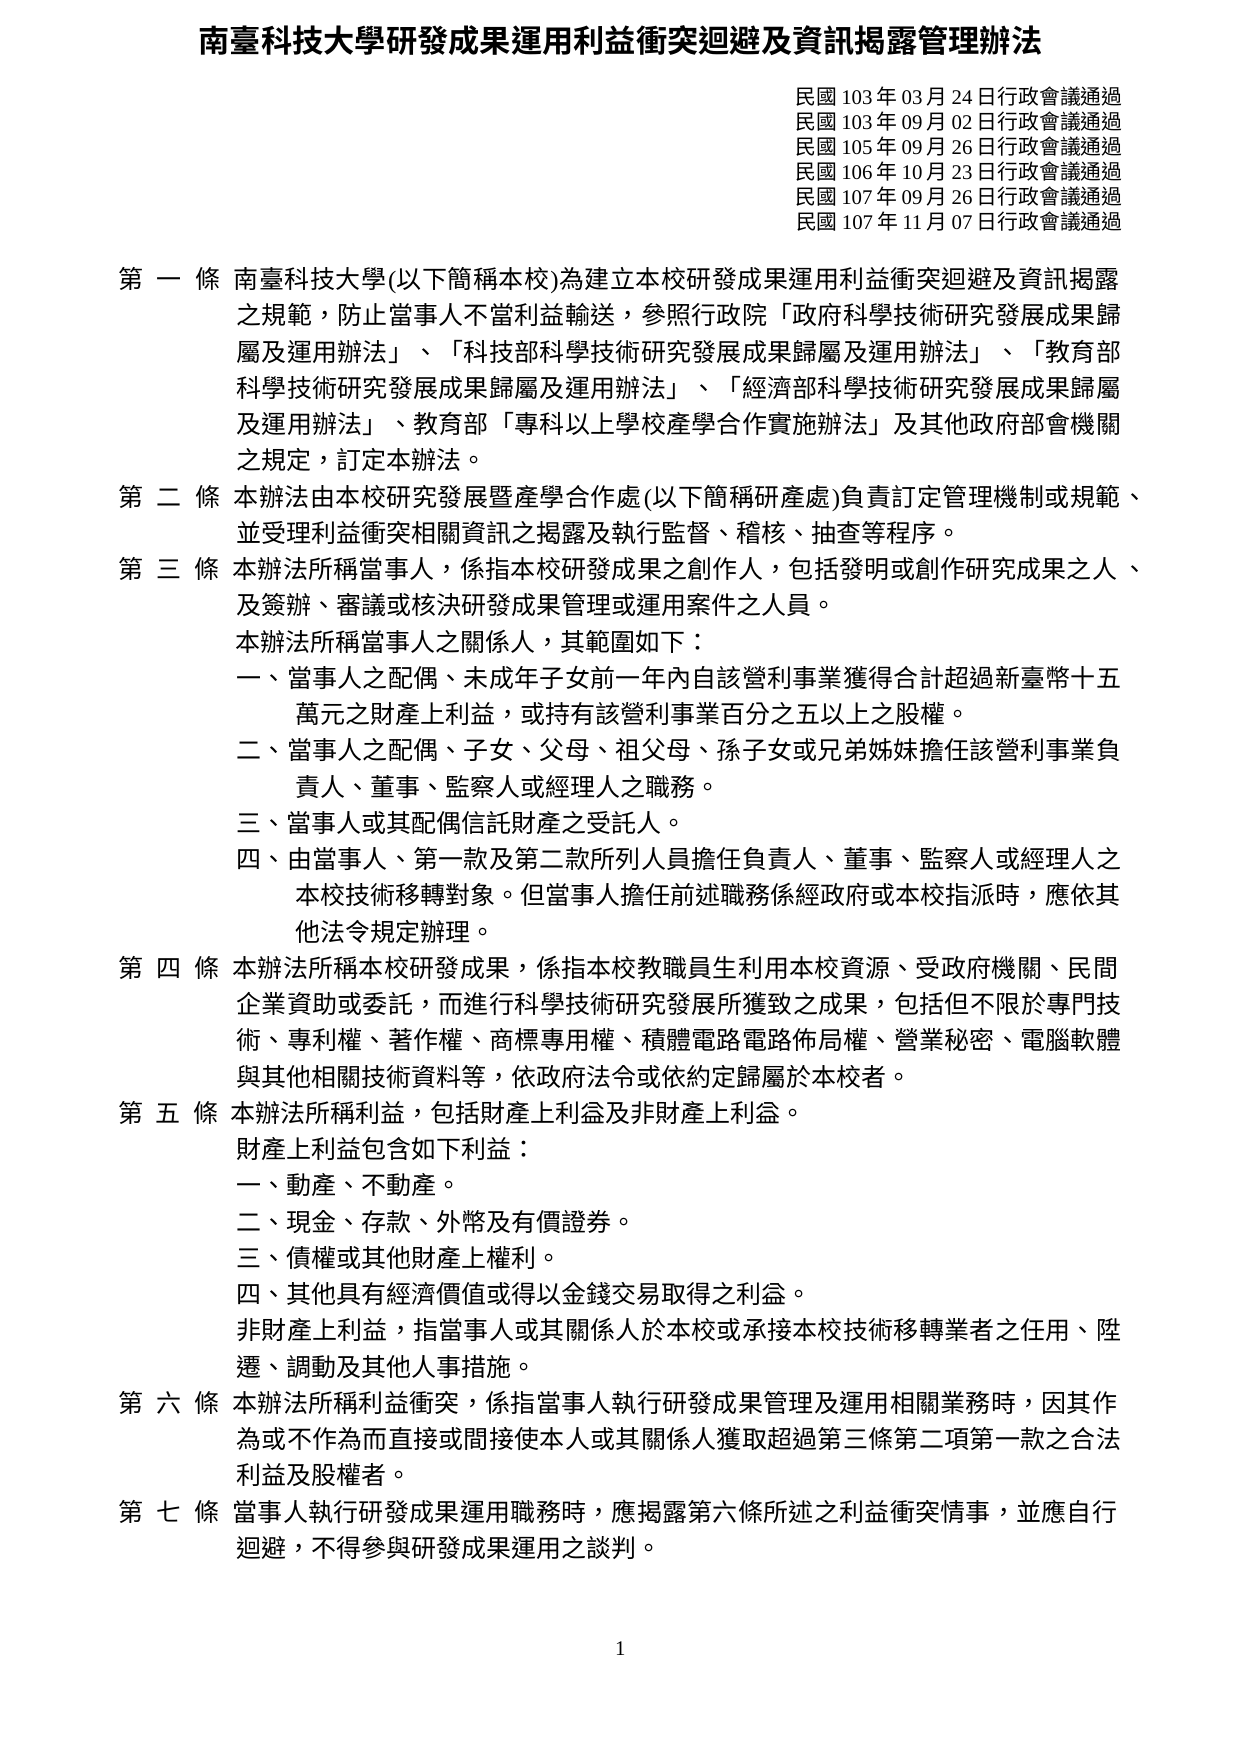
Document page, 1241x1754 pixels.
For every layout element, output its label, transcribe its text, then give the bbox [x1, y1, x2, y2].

text 南臺科技大學研發成果運用利益衝突迴避及資訊揭露管理辦法 [118, 17, 1122, 62]
text 財產上利益包含如下利益： [118, 1129, 1122, 1166]
text 四、其他具有經濟價值或得以金錢交易取得之利益。 [118, 1274, 1122, 1311]
text 本辦法所稱當事人之關係人，其範圍如下： [234, 622, 1122, 658]
text 一、動產、不動產。 [118, 1166, 1122, 1202]
text 第 七 條 當事人執行研發成果運用職務時，應揭露第六條所述之利益衝突情事，並應自行迴避，不得參與研發成果運用之談判。 [118, 1492, 1122, 1564]
text 民國103年09月02日行政會議通過 [118, 109, 1122, 134]
text 民國107年09月26日行政會議通過 [118, 184, 1122, 209]
text 第 五 條 本辦法所稱利益，包括財產上利益及非財產上利益。 [118, 1093, 1122, 1129]
text 民國103年03月24日行政會議通過 [118, 84, 1122, 109]
text 民國105年09月26日行政會議通過 [118, 134, 1122, 159]
text 第 一 條 南臺科技大學(以下簡稱本校)為建立本校研發成果運用利益衝突迴避及資訊揭露之規範，防止當事人不當利益輸送，參照行政院「政府科學技術研究發展成果歸屬及運用辦法」、「科技部科學技術研究發展成果歸屬及運用辦法」、「教育部科學技術研究發展成果歸屬及運用辦法」、「經濟部科學技術研究發展成果歸屬及運用辦法」、教育部「專科以上學校產學合作實施辦法」及其他政府部會機關之規定，訂定本辦法。 [118, 259, 1122, 477]
text 第 三 條 本辦法所稱當事人，係指本校研發成果之創作人，包括發明或創作研究成果之人、及簽辦、審議或核決研發成果管理或運用案件之人員。 [118, 549, 1122, 622]
text 三、當事人或其配偶信託財產之受託人。 [236, 803, 1122, 839]
text 第 六 條 本辦法所稱利益衝突，係指當事人執行研發成果管理及運用相關業務時，因其作為或不作為而直接或間接使本人或其關係人獲取超過第三條第二項第一款之合法利益及股權者。 [118, 1383, 1122, 1492]
text 民國106年10月23日行政會議通過 [118, 159, 1122, 184]
text 二、現金、存款、外幣及有價證券。 [118, 1202, 1122, 1238]
text 三、債權或其他財產上權利。 [118, 1238, 1122, 1274]
text 民國107年11月07日行政會議通過 [118, 209, 1122, 234]
text 四、由當事人、第一款及第二款所列人員擔任負責人、董事、監察人或經理人之本校技術移轉對象。但當事人擔任前述職務係經政府或本校指派時，應依其他法令規定辦理。 [236, 839, 1122, 948]
text 非財產上利益，指當事人或其關係人於本校或承接本校技術移轉業者之任用、陞遷、調動及其他人事措施。 [236, 1311, 1122, 1383]
text 第 二 條 本辦法由本校研究發展暨產學合作處(以下簡稱研產處)負責訂定管理機制或規範、並受理利益衝突相關資訊之揭露及執行監督、稽核、抽查等程序。 [118, 477, 1122, 549]
text 第 四 條 本辦法所稱本校研發成果，係指本校教職員生利用本校資源、受政府機關、民間企業資助或委託，而進行科學技術研究發展所獲致之成果，包括但不限於專門技術、專利權、著作權、商標專用權、積體電路電路佈局權、營業秘密、電腦軟體與其他相關技術資料等，依政府法令或依約定歸屬於本校者。 [118, 948, 1122, 1093]
text 一、當事人之配偶、未成年子女前一年內自該營利事業獲得合計超過新臺幣十五萬元之財產上利益，或持有該營利事業百分之五以上之股權。 [236, 658, 1122, 731]
text 二、當事人之配偶、子女、父母、祖父母、孫子女或兄弟姊妹擔任該營利事業負責人、董事、監察人或經理人之職務。 [236, 731, 1122, 803]
